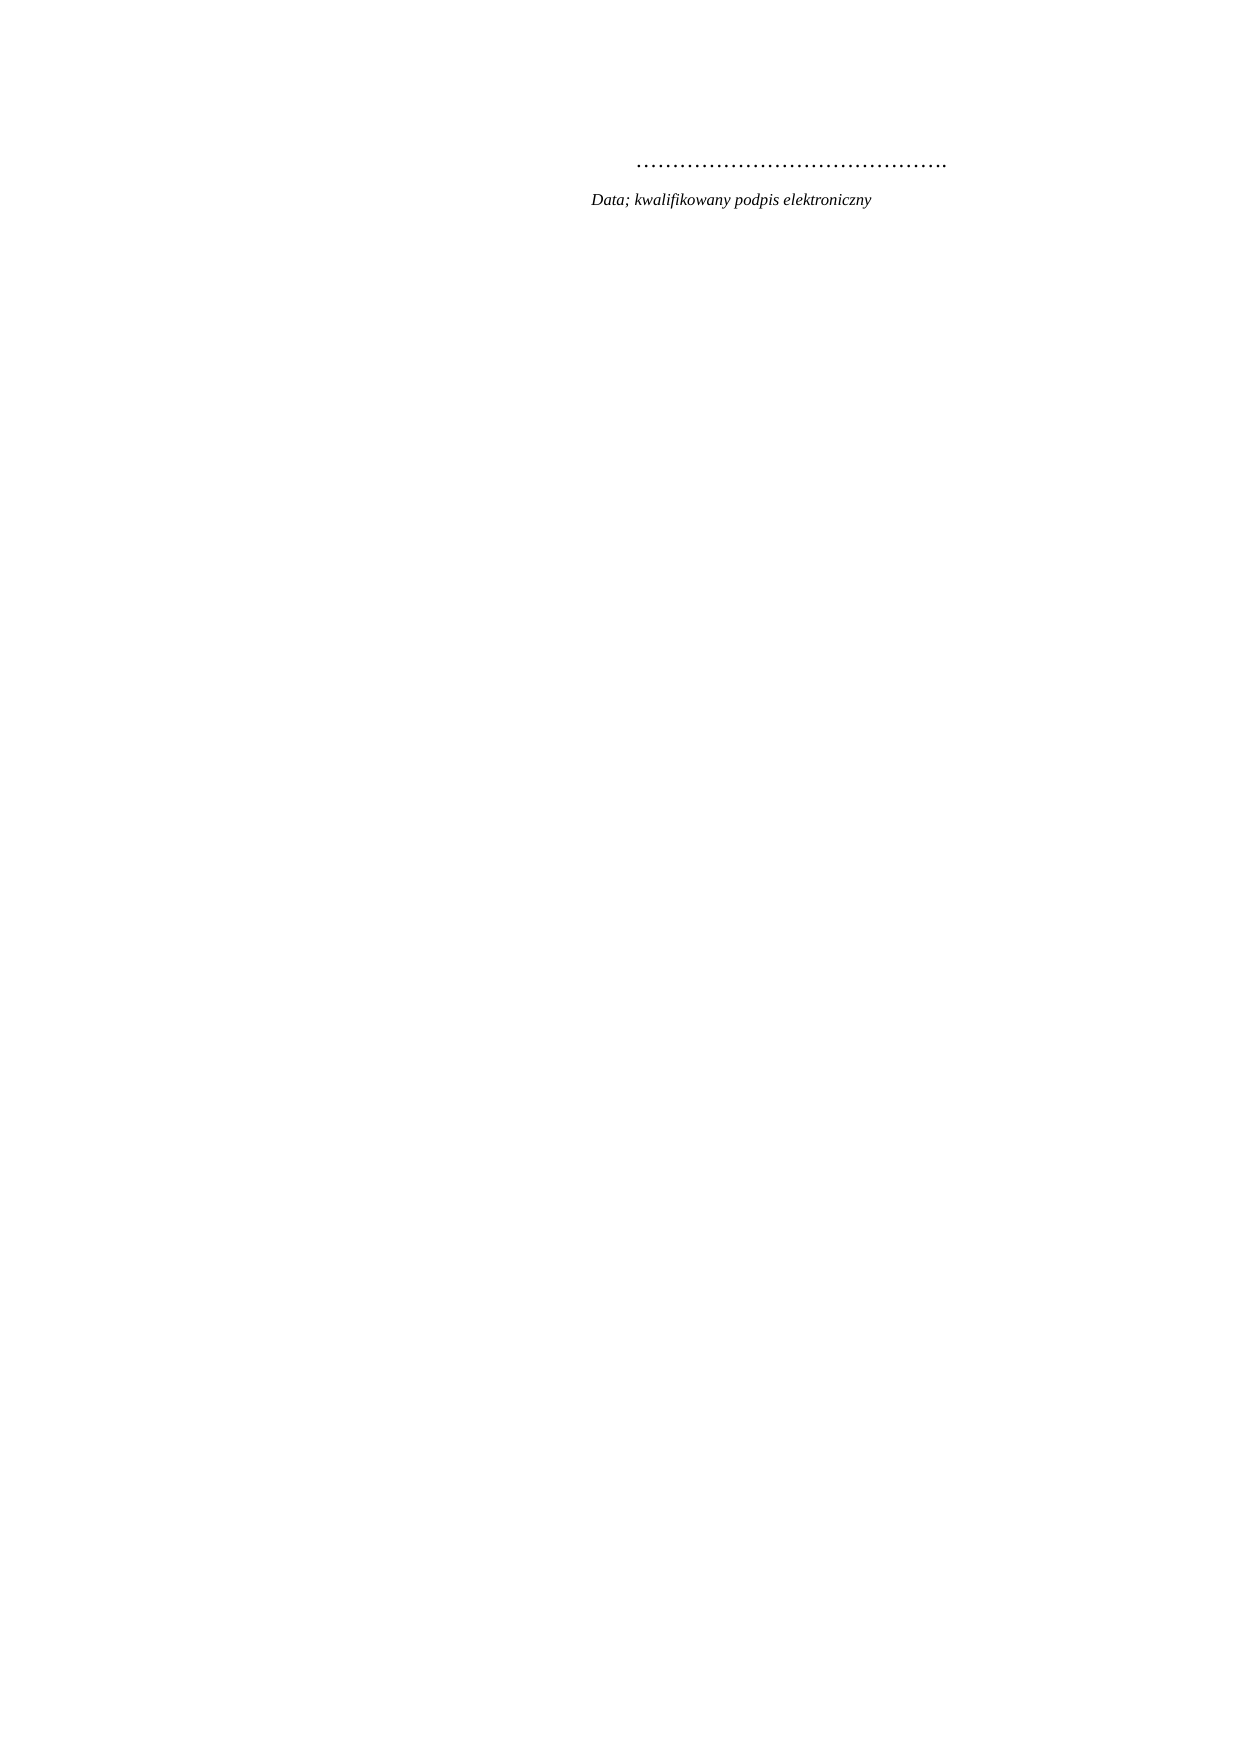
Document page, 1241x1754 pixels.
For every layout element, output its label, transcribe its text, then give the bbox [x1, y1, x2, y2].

text ……………………………………. [118, 147, 1122, 172]
text Data; kwalifikowany podpis elektroniczny [162, 185, 1122, 210]
